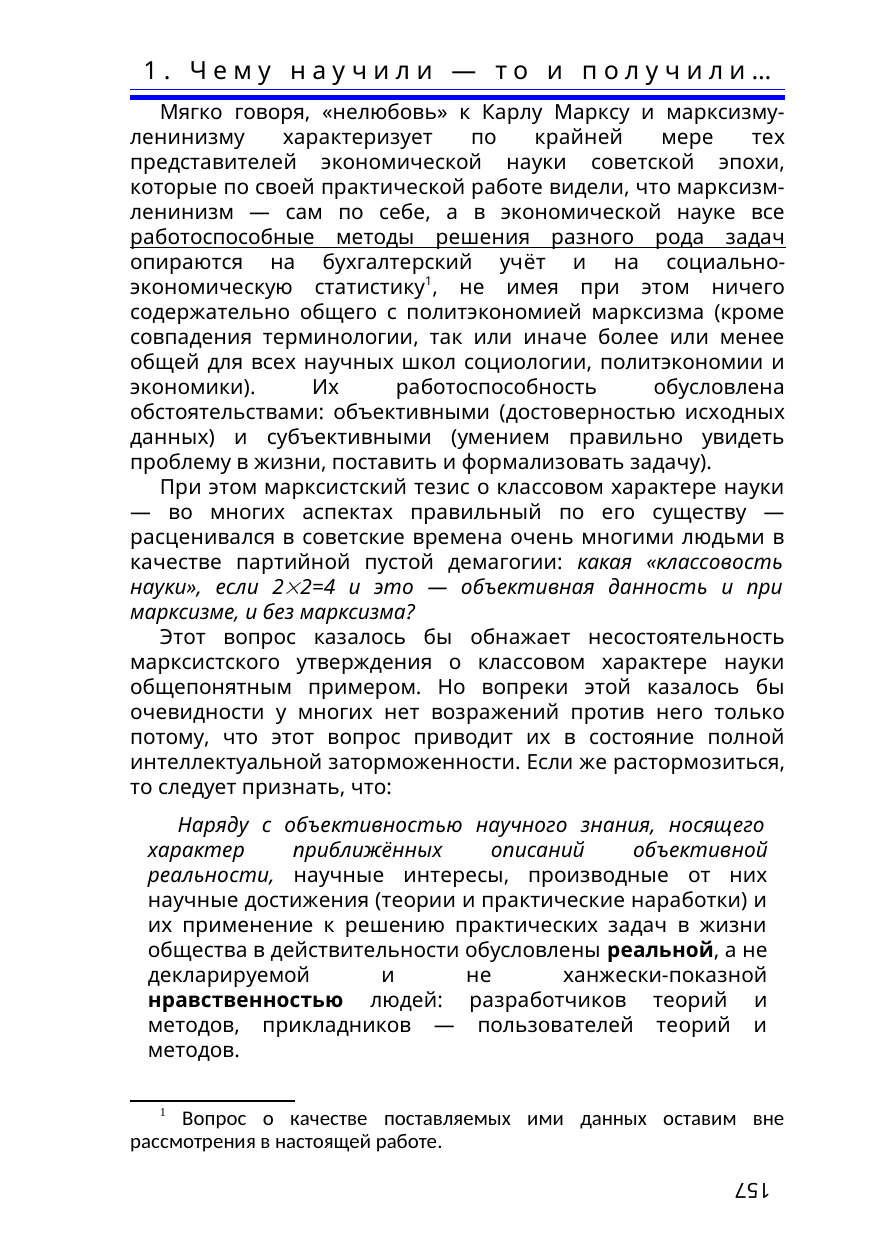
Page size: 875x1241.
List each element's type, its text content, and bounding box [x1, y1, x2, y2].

text Этот вопрос казалось бы обнажает несостоятельность марксистского утверждения о классовом характере науки общепонятным примером. Но вопреки этой казалось бы очевидности у многих нет возражений против него только потому, что этот вопрос приводит их в состояние полной интеллектуальной заторможенности. Если же растормозиться, то следует признать, что: [130, 625, 785, 800]
text Мягко говоря, «нелюбовь» к Карлу Марксу и марксизму-ленинизму характеризует по крайней мере тех представителей экономической науки советской эпохи, которые по своей практической работе видели, что марксизм-ленинизм — сам по себе, а в экономической науке все работоспособные методы решения разного рода задач [130, 100, 785, 247]
text опираются на бухгалтерский учёт и на социально-экономическую статистику, не имея при этом ничего содержательно общего с политэкономией марксизма (кроме совпадения терминологии, так или иначе более или менее общей для всех научных школ социологии, политэкономии и экономики). Их работоспособность обусловлена обстоятельствами: объективными (достоверностью исходных данных) и субъективными (умением правильно увидеть проблему в жизни, поставить и формализовать задачу). [130, 248, 785, 475]
text Вопрос о качестве поставляемых ими данных оставим вне рассмотрения в настоящей работе. [130, 1107, 785, 1153]
text Наряду с объективностью научного знания, носящего характер приближённых описаний объективной реальности, научные интересы, производные от них научные достижения (теории и практические наработки) и их применение к решению практических задач в жизни общества в действительности обусловлены реальной, а не декларируемой и не ханжески-показной нравственностью людей: разработчиков теорий и методов, прикладников — пользователей теорий и методов. [148, 812, 768, 1062]
text При этом марксистский тезис о классовом характере науки — во многих аспектах правильный по его существу — расценивался в советские времена очень многими людьми в качестве партийной пустой демагогии: какая «классовость науки», если 22=4 и это — объективная данность и при марксизме, и без марксизма? [130, 475, 785, 625]
